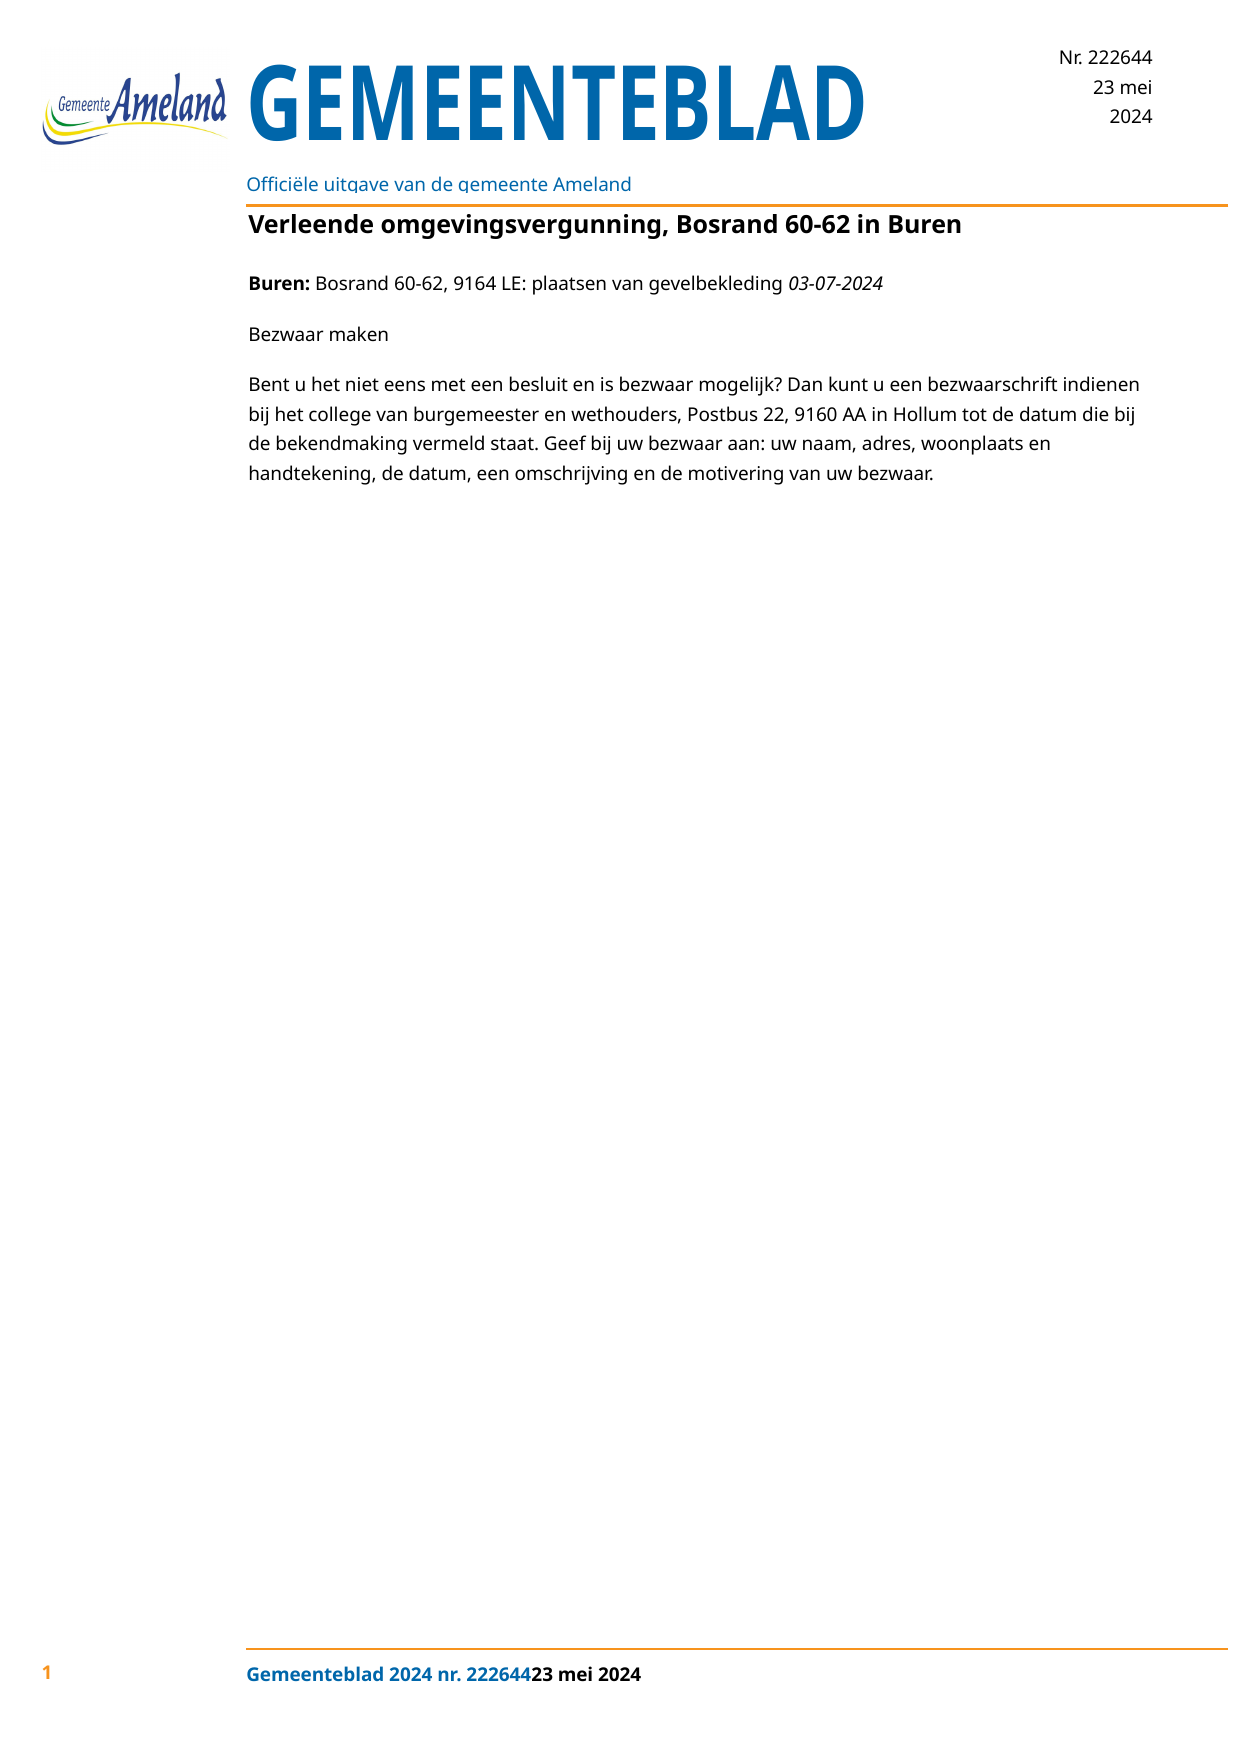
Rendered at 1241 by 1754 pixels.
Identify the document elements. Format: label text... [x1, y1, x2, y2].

text Verleende omgevingsvergunning, Bosrand 60-62 in Buren [248, 207, 1152, 241]
picture [41, 47, 231, 172]
text Bent u het niet eens met een besluit en is bezwaar mogelijk? Dan kunt u een bezwaarschrift indienen bij het college van burgemeester en wethouders, Postbus 22, 9160 AA in Hollum tot de datum die bij de bekendmaking vermeld staat. Geef bij uw bezwaar aan: uw naam, adres, woonplaats en handtekening, de datum, een omschrijving en de motivering van uw bezwaar. [248, 371, 1152, 486]
text Bezwaar maken [248, 321, 1152, 346]
text Buren: Bosrand 60-62, 9164 LE: plaatsen van gevelbekleding 03-07-2024 [248, 270, 1152, 296]
